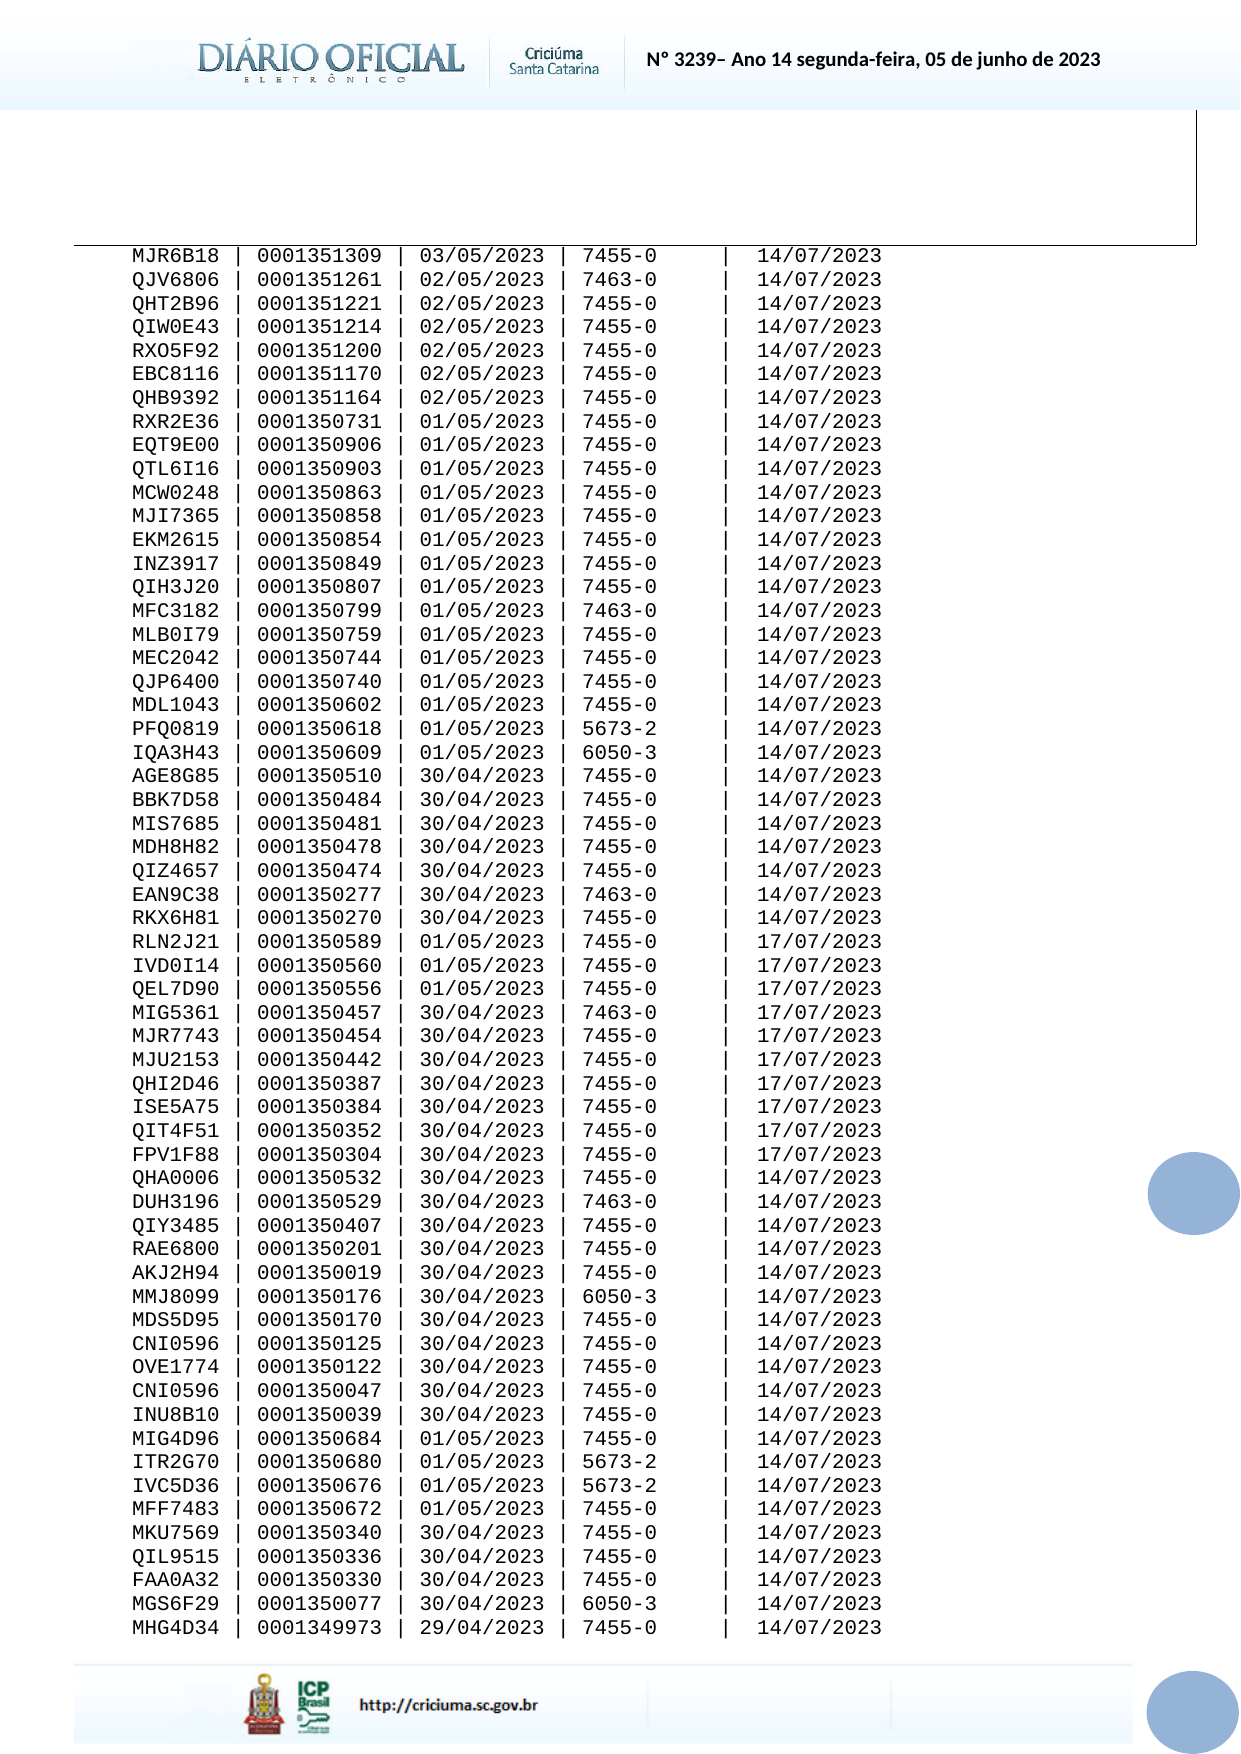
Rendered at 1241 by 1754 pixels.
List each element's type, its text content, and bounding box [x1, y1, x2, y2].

text DUH3196 | 0001350529 | 30/04/2023 | 7463-0 | 14/07/2023 [44, 1191, 1153, 1215]
text QIY3485 | 0001350407 | 30/04/2023 | 7455-0 | 14/07/2023 [44, 1215, 1196, 1238]
text MCW0248 | 0001350863 | 01/05/2023 | 7455-0 | 14/07/2023 [44, 482, 1196, 505]
text EKM2615 | 0001350854 | 01/05/2023 | 7455-0 | 14/07/2023 [44, 529, 1196, 553]
text QEL7D90 | 0001350556 | 01/05/2023 | 7455-0 | 17/07/2023 [44, 978, 1196, 1002]
text MFF7483 | 0001350672 | 01/05/2023 | 7455-0 | 14/07/2023 [44, 1498, 1196, 1522]
text MEC2042 | 0001350744 | 01/05/2023 | 7455-0 | 14/07/2023 [44, 647, 1196, 671]
text AKJ2H94 | 0001350019 | 30/04/2023 | 7455-0 | 14/07/2023 [44, 1262, 1196, 1286]
text QIW0E43 | 0001351214 | 02/05/2023 | 7455-0 | 14/07/2023 [44, 316, 1196, 340]
text EQT9E00 | 0001350906 | 01/05/2023 | 7455-0 | 14/07/2023 [44, 434, 1196, 458]
text BBK7D58 | 0001350484 | 30/04/2023 | 7455-0 | 14/07/2023 [44, 789, 1196, 813]
text MIS7685 | 0001350481 | 30/04/2023 | 7455-0 | 14/07/2023 [44, 813, 1196, 836]
text EAN9C38 | 0001350277 | 30/04/2023 | 7463-0 | 14/07/2023 [44, 884, 1196, 907]
text ISE5A75 | 0001350384 | 30/04/2023 | 7455-0 | 17/07/2023 [44, 1096, 1196, 1120]
text MDH8H82 | 0001350478 | 30/04/2023 | 7455-0 | 14/07/2023 [44, 836, 1196, 860]
text QHA0006 | 0001350532 | 30/04/2023 | 7455-0 | 14/07/2023 [44, 1167, 1157, 1191]
text QJP6400 | 0001350740 | 01/05/2023 | 7455-0 | 14/07/2023 [44, 671, 1196, 694]
text FPV1F88 | 0001350304 | 30/04/2023 | 7455-0 | 17/07/2023 [44, 1144, 1196, 1167]
text MHG4D34 | 0001349973 | 29/04/2023 | 7455-0 | 14/07/2023 [44, 1617, 1196, 1640]
text QHI2D46 | 0001350387 | 30/04/2023 | 7455-0 | 17/07/2023 [44, 1073, 1196, 1096]
text MGS6F29 | 0001350077 | 30/04/2023 | 6050-3 | 14/07/2023 [44, 1593, 1196, 1617]
text QHT2B96 | 0001351221 | 02/05/2023 | 7455-0 | 14/07/2023 [44, 292, 1196, 316]
text RKX6H81 | 0001350270 | 30/04/2023 | 7455-0 | 14/07/2023 [44, 907, 1196, 931]
text QIT4F51 | 0001350352 | 30/04/2023 | 7455-0 | 17/07/2023 [44, 1120, 1196, 1144]
text MDS5D95 | 0001350170 | 30/04/2023 | 7455-0 | 14/07/2023 [44, 1309, 1196, 1333]
text MMJ8099 | 0001350176 | 30/04/2023 | 6050-3 | 14/07/2023 [44, 1286, 1196, 1309]
text QIL9515 | 0001350336 | 30/04/2023 | 7455-0 | 14/07/2023 [44, 1546, 1196, 1569]
text MDL1043 | 0001350602 | 01/05/2023 | 7455-0 | 14/07/2023 [44, 694, 1196, 718]
text RLN2J21 | 0001350589 | 01/05/2023 | 7455-0 | 17/07/2023 [44, 931, 1196, 954]
text EBC8116 | 0001351170 | 02/05/2023 | 7455-0 | 14/07/2023 [44, 363, 1196, 387]
text AGE8G85 | 0001350510 | 30/04/2023 | 7455-0 | 14/07/2023 [44, 765, 1196, 789]
text MJI7365 | 0001350858 | 01/05/2023 | 7455-0 | 14/07/2023 [44, 505, 1196, 529]
text CNI0596 | 0001350125 | 30/04/2023 | 7455-0 | 14/07/2023 [44, 1333, 1196, 1357]
text MIG5361 | 0001350457 | 30/04/2023 | 7463-0 | 17/07/2023 [44, 1002, 1196, 1026]
text IVC5D36 | 0001350676 | 01/05/2023 | 5673-2 | 14/07/2023 [44, 1475, 1196, 1498]
text QJV6806 | 0001351261 | 02/05/2023 | 7463-0 | 14/07/2023 [44, 269, 1196, 292]
text MFC3182 | 0001350799 | 01/05/2023 | 7463-0 | 14/07/2023 [44, 600, 1196, 623]
text CNI0596 | 0001350047 | 30/04/2023 | 7455-0 | 14/07/2023 [44, 1380, 1196, 1404]
text QTL6I16 | 0001350903 | 01/05/2023 | 7455-0 | 14/07/2023 [44, 458, 1196, 482]
text ITR2G70 | 0001350680 | 01/05/2023 | 5673-2 | 14/07/2023 [44, 1451, 1196, 1475]
text RXR2E36 | 0001350731 | 01/05/2023 | 7455-0 | 14/07/2023 [44, 411, 1196, 434]
text IVD0I14 | 0001350560 | 01/05/2023 | 7455-0 | 17/07/2023 [44, 954, 1196, 978]
text INU8B10 | 0001350039 | 30/04/2023 | 7455-0 | 14/07/2023 [44, 1404, 1196, 1427]
text FAA0A32 | 0001350330 | 30/04/2023 | 7455-0 | 14/07/2023 [44, 1569, 1196, 1593]
text MKU7569 | 0001350340 | 30/04/2023 | 7455-0 | 14/07/2023 [44, 1522, 1196, 1546]
text MJR7743 | 0001350454 | 30/04/2023 | 7455-0 | 17/07/2023 [44, 1026, 1196, 1049]
text IQA3H43 | 0001350609 | 01/05/2023 | 6050-3 | 14/07/2023 [44, 742, 1196, 765]
text RAE6800 | 0001350201 | 30/04/2023 | 7455-0 | 14/07/2023 [44, 1238, 1196, 1262]
text INZ3917 | 0001350849 | 01/05/2023 | 7455-0 | 14/07/2023 [44, 553, 1196, 576]
text OVE1774 | 0001350122 | 30/04/2023 | 7455-0 | 14/07/2023 [44, 1357, 1196, 1380]
text MLB0I79 | 0001350759 | 01/05/2023 | 7455-0 | 14/07/2023 [44, 623, 1196, 647]
text MJR6B18 | 0001351309 | 03/05/2023 | 7455-0 | 14/07/2023 [44, 245, 1196, 269]
text QIH3J20 | 0001350807 | 01/05/2023 | 7455-0 | 14/07/2023 [44, 576, 1196, 600]
text QHB9392 | 0001351164 | 02/05/2023 | 7455-0 | 14/07/2023 [44, 387, 1196, 411]
text QIZ4657 | 0001350474 | 30/04/2023 | 7455-0 | 14/07/2023 [44, 860, 1196, 884]
text MJU2153 | 0001350442 | 30/04/2023 | 7455-0 | 17/07/2023 [44, 1049, 1196, 1073]
text RXO5F92 | 0001351200 | 02/05/2023 | 7455-0 | 14/07/2023 [44, 340, 1196, 363]
text PFQ0819 | 0001350618 | 01/05/2023 | 5673-2 | 14/07/2023 [44, 718, 1196, 742]
text MIG4D96 | 0001350684 | 01/05/2023 | 7455-0 | 14/07/2023 [44, 1427, 1196, 1451]
